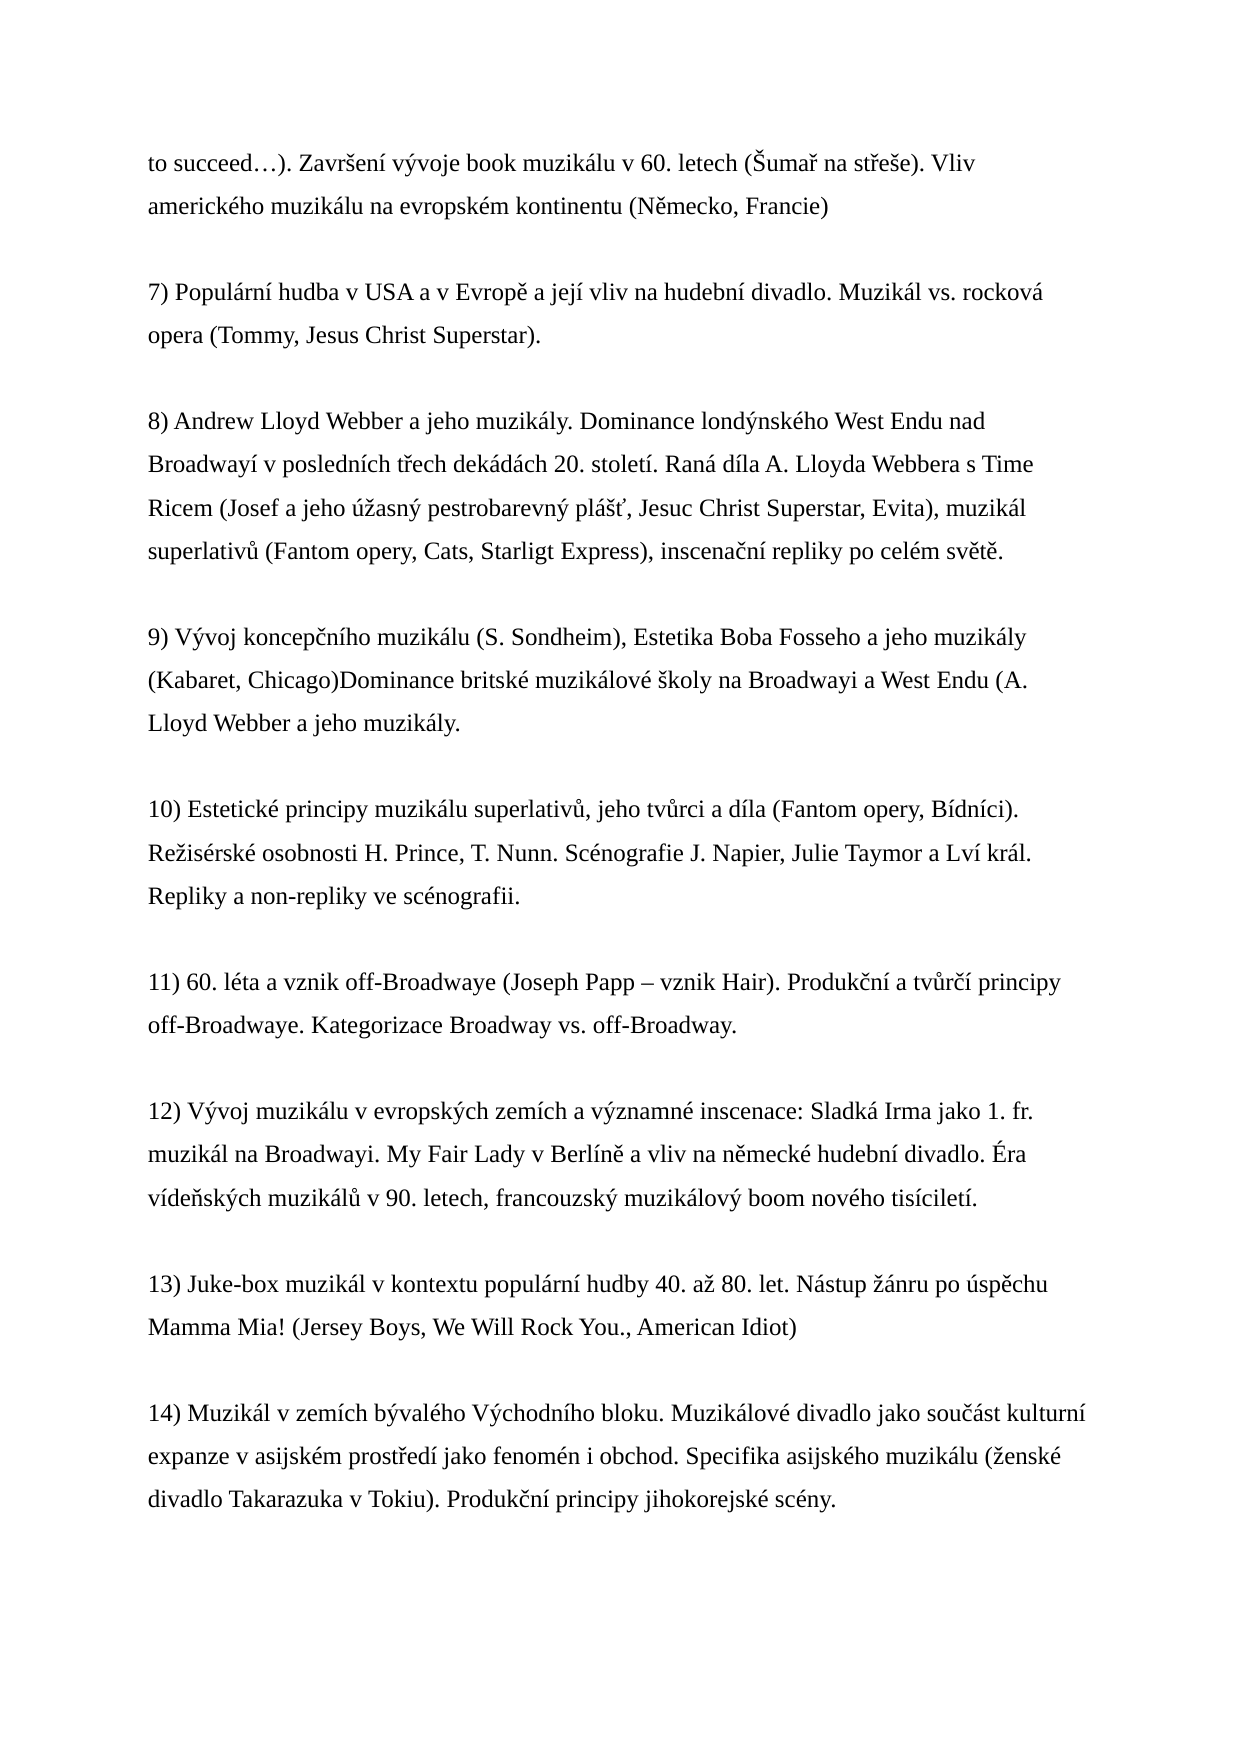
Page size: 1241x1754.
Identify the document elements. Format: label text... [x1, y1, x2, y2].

text 7) Populární hudba v USA a v Evropě a její vliv na hudební divadlo. Muzikál vs. rocková opera (Tommy, Jesus Christ Superstar). [148, 277, 1093, 349]
text 13) Juke-box muzikál v kontextu populární hudby 40. až 80. let. Nástup žánru po úspěchu Mamma Mia! (Jersey Boys, We Will Rock You., American Idiot) [148, 1269, 1093, 1341]
text 9) Vývoj koncepčního muzikálu (S. Sondheim), Estetika Boba Fosseho a jeho muzikály (Kabaret, Chicago)Dominance britské muzikálové školy na Broadwayi a West Endu (A. Lloyd Webber a jeho muzikály. [148, 622, 1093, 737]
text 11) 60. léta a vznik off-Broadwaye (Joseph Papp – vznik Hair). Produkční a tvůrčí principy off-Broadwaye. Kategorizace Broadway vs. off-Broadway. [148, 967, 1093, 1039]
text 14) Muzikál v zemích bývalého Východního bloku. Muzikálové divadlo jako součást kulturní expanze v asijském prostředí jako fenomén i obchod. Specifika asijského muzikálu (ženské divadlo Takarazuka v Tokiu). Produkční principy jihokorejské scény. [148, 1398, 1093, 1513]
text to succeed…). Završení vývoje book muzikálu v 60. letech (Šumař na střeše). Vliv amerického muzikálu na evropském kontinentu (Německo, Francie) [148, 148, 1093, 219]
text 12) Vývoj muzikálu v evropských zemích a významné inscenace: Sladká Irma jako 1. fr. muzikál na Broadwayi. My Fair Lady v Berlíně a vliv na německé hudební divadlo. Éra vídeňských muzikálů v 90. letech, francouzský muzikálový boom nového tisíciletí. [148, 1096, 1093, 1211]
text 10) Estetické principy muzikálu superlativů, jeho tvůrci a díla (Fantom opery, Bídníci). Režisérské osobnosti H. Prince, T. Nunn. Scénografie J. Napier, Julie Taymor a Lví král. Repliky a non-repliky ve scénografii. [148, 794, 1093, 909]
text 8) Andrew Lloyd Webber a jeho muzikály. Dominance londýnského West Endu nad Broadwayí v posledních třech dekádách 20. století. Raná díla A. Lloyda Webbera s Time Ricem (Josef a jeho úžasný pestrobarevný plášť, Jesuc Christ Superstar, Evita), muzikál superlativů (Fantom opery, Cats, Starligt Express), inscenační repliky po celém světě. [148, 406, 1093, 564]
